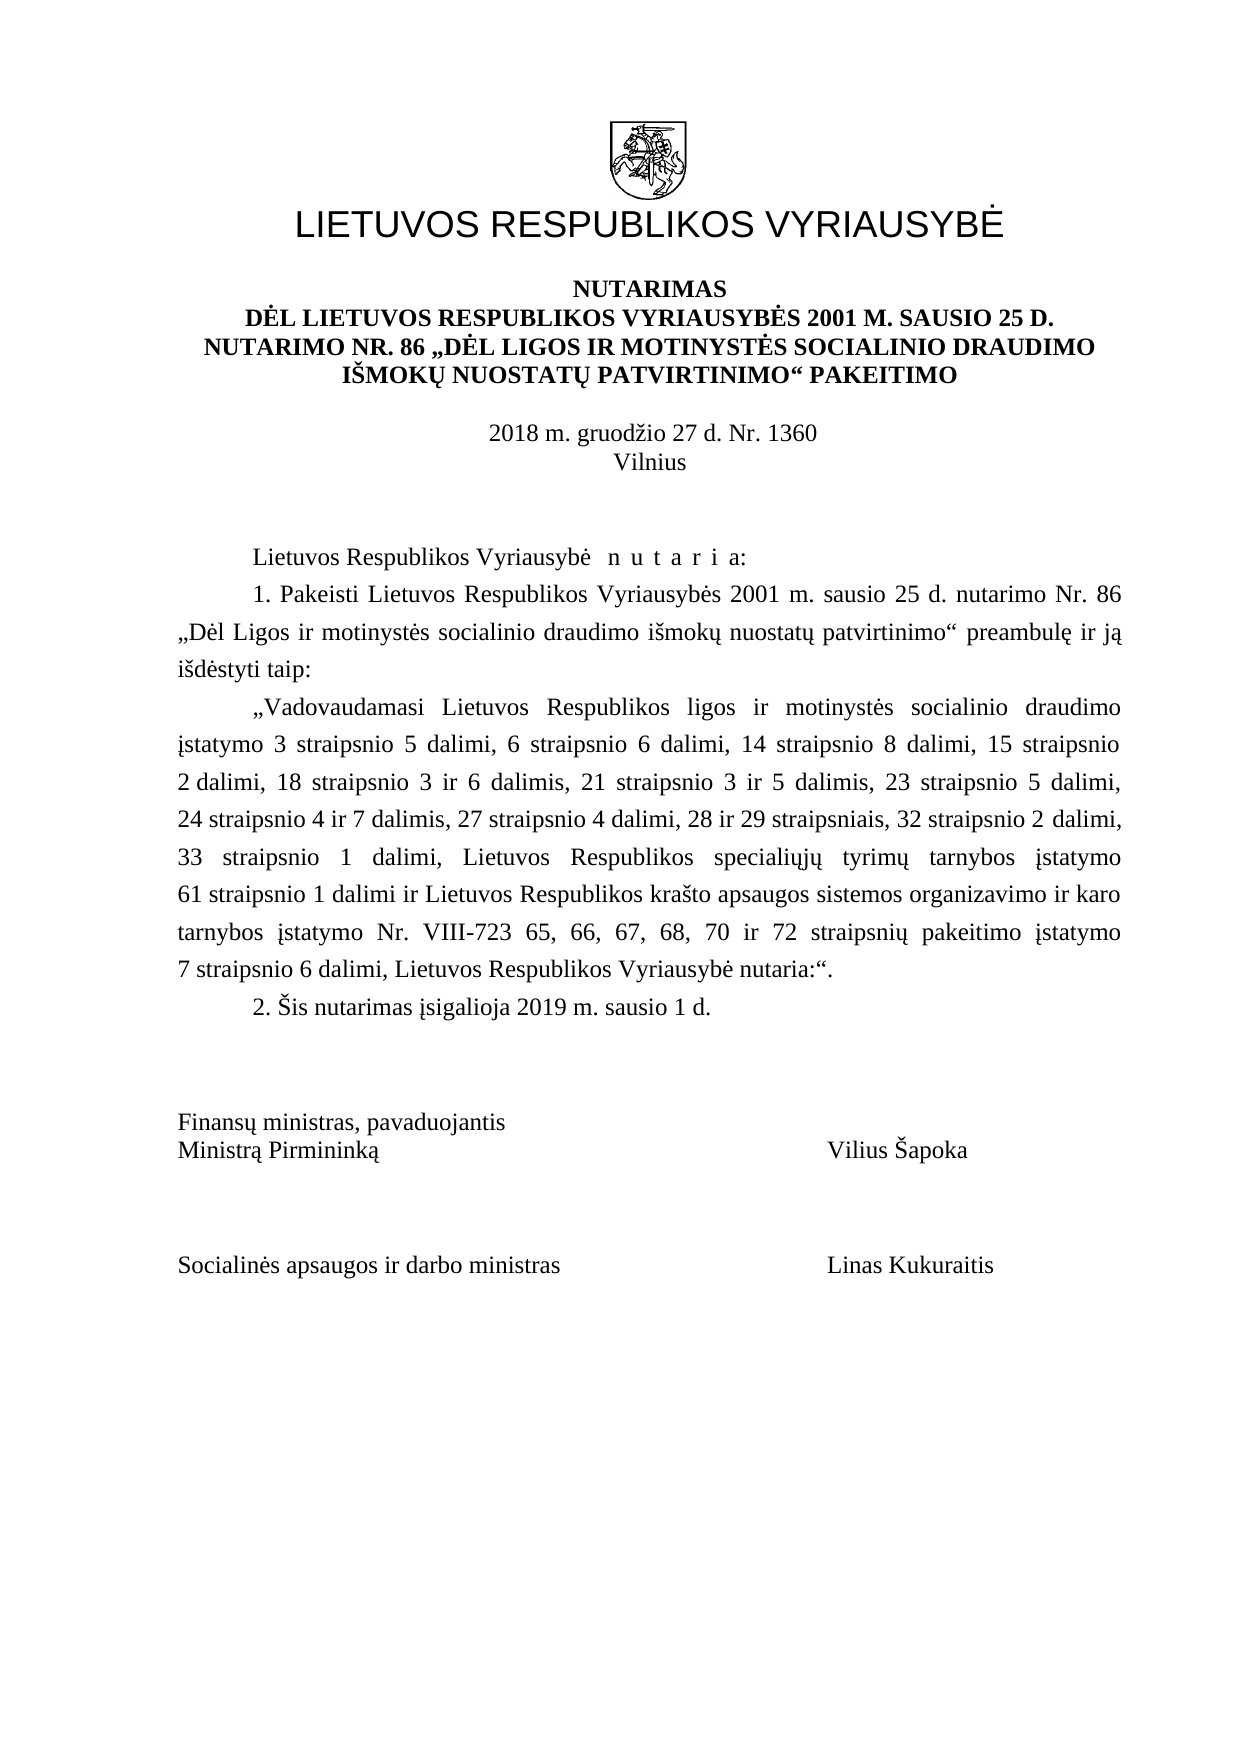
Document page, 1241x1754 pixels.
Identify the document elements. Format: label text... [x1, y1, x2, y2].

text Lietuvos Respublikos Vyriausybė nutaria: [177, 533, 1122, 571]
text Ministrą Pirmininką Vilius Šapoka [177, 1136, 1122, 1164]
text 2. Šis nutarimas įsigalioja 2019 m. sausio 1 d. [177, 983, 1122, 1021]
text Finansų ministras, pavaduojantis [177, 1107, 1122, 1136]
text nutarimas [177, 274, 1122, 303]
text 1. Pakeisti Lietuvos Respublikos Vyriausybės 2001 m. sausio 25 d. nutarimo Nr. 86 „Dėl Ligos ir motinystės socialinio draudimo išmokų nuostatų patvirtinimo“ preambulę ir ją išdėstyti taip: [177, 571, 1122, 683]
text Socialinės apsaugos ir darbo ministras Linas Kukuraitis [177, 1251, 1122, 1279]
text Lietuvos Respublikos Vyriausybė [177, 202, 1122, 246]
text 2018 m. gruodžio 27 d. Nr. 1360 [177, 418, 1122, 447]
text DĖL LIETUVOS RESPUBLIKOS VYRIAUSYBĖS 2001 M. SAUSIO 25 D. NUTARIMO NR. 86 „DĖL LIGOS IR MOTINYSTĖS SOCIALINIO DRAUDIMO IŠMOKŲ NUOSTATŲ PATVIRTINIMO“ PAKEITIMO [177, 303, 1122, 389]
text „Vadovaudamasi Lietuvos Respublikos ligos ir motinystės socialinio draudimo įstatymo 3 straipsnio 5 dalimi, 6 straipsnio 6 dalimi, 14 straipsnio 8 dalimi, 15 straipsnio 2 dalimi, 18 straipsnio 3 ir 6 dalimis, 21 straipsnio 3 ir 5 dalimis, 23 straipsnio 5 dalimi, 24 straipsnio 4 ir 7 dalimis, 27 straipsnio 4 dalimi, 28 ir 29 straipsniais, 32 straipsnio 2 dalimi, 33 straipsnio 1 dalimi, Lietuvos Respublikos specialiųjų tyrimų tarnybos įstatymo 61 straipsnio 1 dalimi ir Lietuvos Respublikos krašto apsaugos sistemos organizavimo ir karo tarnybos įstatymo Nr. VIII-723 65, 66, 67, 68, 70 ir 72 straipsnių pakeitimo įstatymo 7 straipsnio 6 dalimi, Lietuvos Respublikos Vyriausybė nutaria:“. [177, 683, 1122, 983]
text Vilnius [177, 447, 1122, 476]
